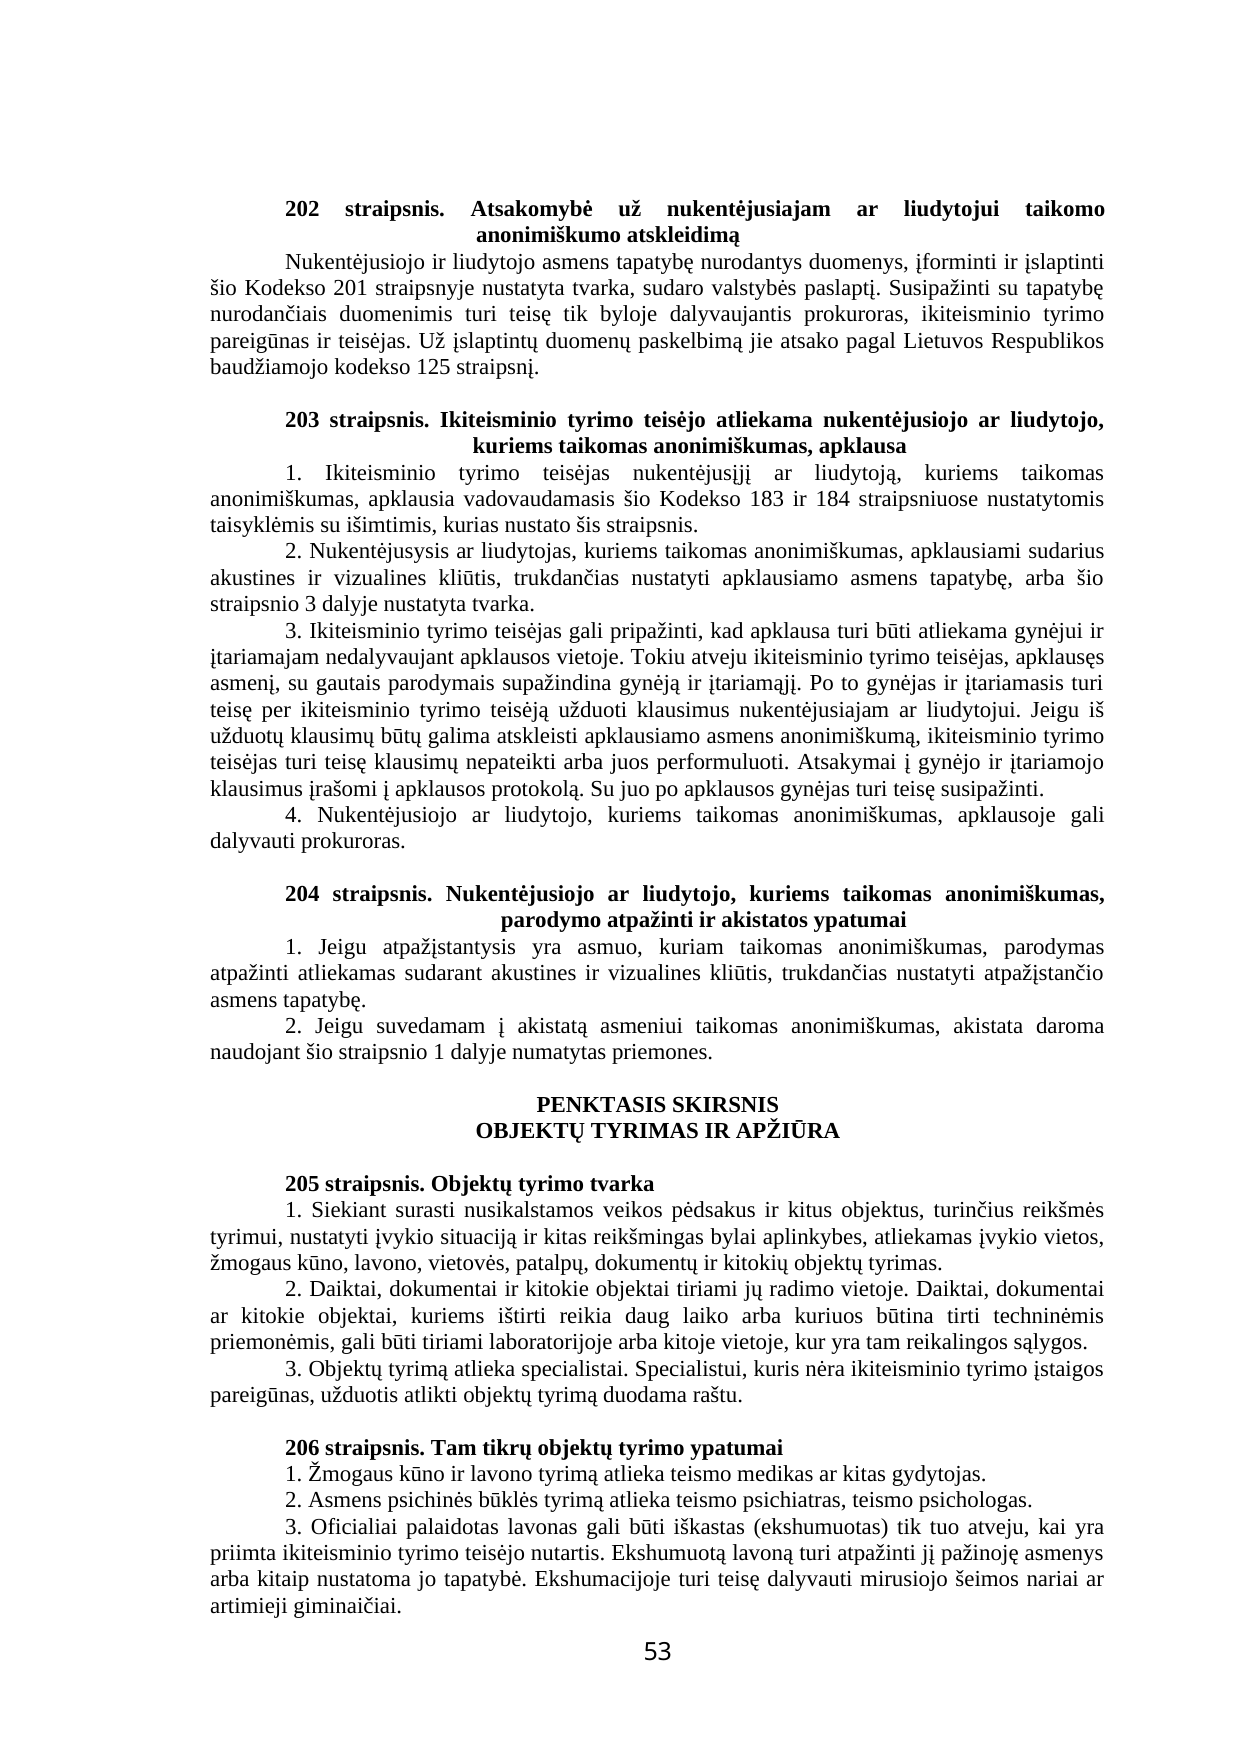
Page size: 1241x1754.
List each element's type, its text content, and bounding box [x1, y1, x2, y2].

text 1. Siekiant surasti nusikalstamos veikos pėdsakus ir kitus objektus, turinčius reikšmės tyrimui, nustatyti įvykio situaciją ir kitas reikšmingas bylai aplinkybes, atliekamas įvykio vietos, žmogaus kūno, lavono, vietovės, patalpų, dokumentų ir kitokių objektų tyrimas. [210, 1196, 1106, 1276]
text 205 straipsnis. Objektų tyrimo tvarka [210, 1170, 1106, 1196]
text 4. Nukentėjusiojo ar liudytojo, kuriems taikomas anonimiškumas, apklausoje gali dalyvauti prokuroras. [210, 801, 1106, 854]
text 1. Jeigu atpažįstantysis yra asmuo, kuriam taikomas anonimiškumas, parodymas atpažinti atliekamas sudarant akustines ir vizualines kliūtis, trukdančias nustatyti atpažįstančio asmens tapatybę. [210, 933, 1106, 1012]
text 1. Ikiteisminio tyrimo teisėjas nukentėjusįjį ar liudytoją, kuriems taikomas anonimiškumas, apklausia vadovaudamasis šio Kodekso 183 ir 184 straipsniuose nustatytomis taisyklėmis su išimtimis, kurias nustato šis straipsnis. [210, 458, 1106, 538]
text 2. Daiktai, dokumentai ir kitokie objektai tiriami jų radimo vietoje. Daiktai, dokumentai ar kitokie objektai, kuriems ištirti reikia daug laiko arba kuriuos būtina tirti techninėmis priemonėmis, gali būti tiriami laboratorijoje arba kitoje vietoje, kur yra tam reikalingos sąlygos. [210, 1276, 1106, 1354]
text 3. Ikiteisminio tyrimo teisėjas gali pripažinti, kad apklausa turi būti atliekama gynėjui ir įtariamajam nedalyvaujant apklausos vietoje. Tokiu atveju ikiteisminio tyrimo teisėjas, apklausęs asmenį, su gautais parodymais supažindina gynėją ir įtariamąjį. Po to gynėjas ir įtariamasis turi teisę per ikiteisminio tyrimo teisėją užduoti klausimus nukentėjusiajam ar liudytojui. Jeigu iš užduotų klausimų būtų galima atskleisti apklausiamo asmens anonimiškumą, ikiteisminio tyrimo teisėjas turi teisę klausimų nepateikti arba juos performuluoti. Atsakymai į gynėjo ir įtariamojo klausimus įrašomi į apklausos protokolą. Su juo po apklausos gynėjas turi teisę susipažinti. [210, 617, 1106, 801]
text Nukentėjusiojo ir liudytojo asmens tapatybę nurodantys duomenys, įforminti ir įslaptinti šio Kodekso 201 straipsnyje nustatyta tvarka, sudaro valstybės paslaptį. Susipažinti su tapatybę nurodančiais duomenimis turi teisę tik byloje dalyvaujantis prokuroras, ikiteisminio tyrimo pareigūnas ir teisėjas. Už įslaptintų duomenų paskelbimą jie atsako pagal Lietuvos Respublikos baudžiamojo kodekso 125 straipsnį. [210, 248, 1106, 379]
text 204 straipsnis. Nukentėjusiojo ar liudytojo, kuriems taikomas anonimiškumas, parodymo atpažinti ir akistatos ypatumai [285, 880, 1106, 933]
subtitle PENKTASIS SKIRSNIS [210, 1091, 1106, 1117]
text Objektų tyrimas IR APŽIŪRA [210, 1117, 1106, 1144]
text 3. Oficialiai palaidotas lavonas gali būti iškastas (ekshumuotas) tik tuo atveju, kai yra priimta ikiteisminio tyrimo teisėjo nutartis. Ekshumuotą lavoną turi atpažinti jį pažinoję asmenys arba kitaip nustatoma jo tapatybė. Ekshumacijoje turi teisę dalyvauti mirusiojo šeimos nariai ar artimieji giminaičiai. [210, 1513, 1106, 1618]
text 206 straipsnis. Tam tikrų objektų tyrimo ypatumai [210, 1434, 1106, 1460]
text 1. Žmogaus kūno ir lavono tyrimą atlieka teismo medikas ar kitas gydytojas. [210, 1460, 1106, 1486]
text 2. Nukentėjusysis ar liudytojas, kuriems taikomas anonimiškumas, apklausiami sudarius akustines ir vizualines kliūtis, trukdančias nustatyti apklausiamo asmens tapatybę, arba šio straipsnio 3 dalyje nustatyta tvarka. [210, 538, 1106, 617]
text 2. Jeigu suvedamam į akistatą asmeniui taikomas anonimiškumas, akistata daroma naudojant šio straipsnio 1 dalyje numatytas priemones. [210, 1012, 1106, 1065]
text 202 straipsnis. Atsakomybė už nukentėjusiajam ar liudytojui taikomo anonimiškumo atskleidimą [285, 195, 1106, 248]
text 203 straipsnis. Ikiteisminio tyrimo teisėjo atliekama nukentėjusiojo ar liudytojo, kuriems taikomas anonimiškumas, apklausa [285, 406, 1106, 458]
text 3. Objektų tyrimą atlieka specialistai. Specialistui, kuris nėra ikiteisminio tyrimo įstaigos pareigūnas, užduotis atlikti objektų tyrimą duodama raštu. [210, 1354, 1106, 1407]
text 2. Asmens psichinės būklės tyrimą atlieka teismo psichiatras, teismo psichologas. [210, 1486, 1106, 1513]
